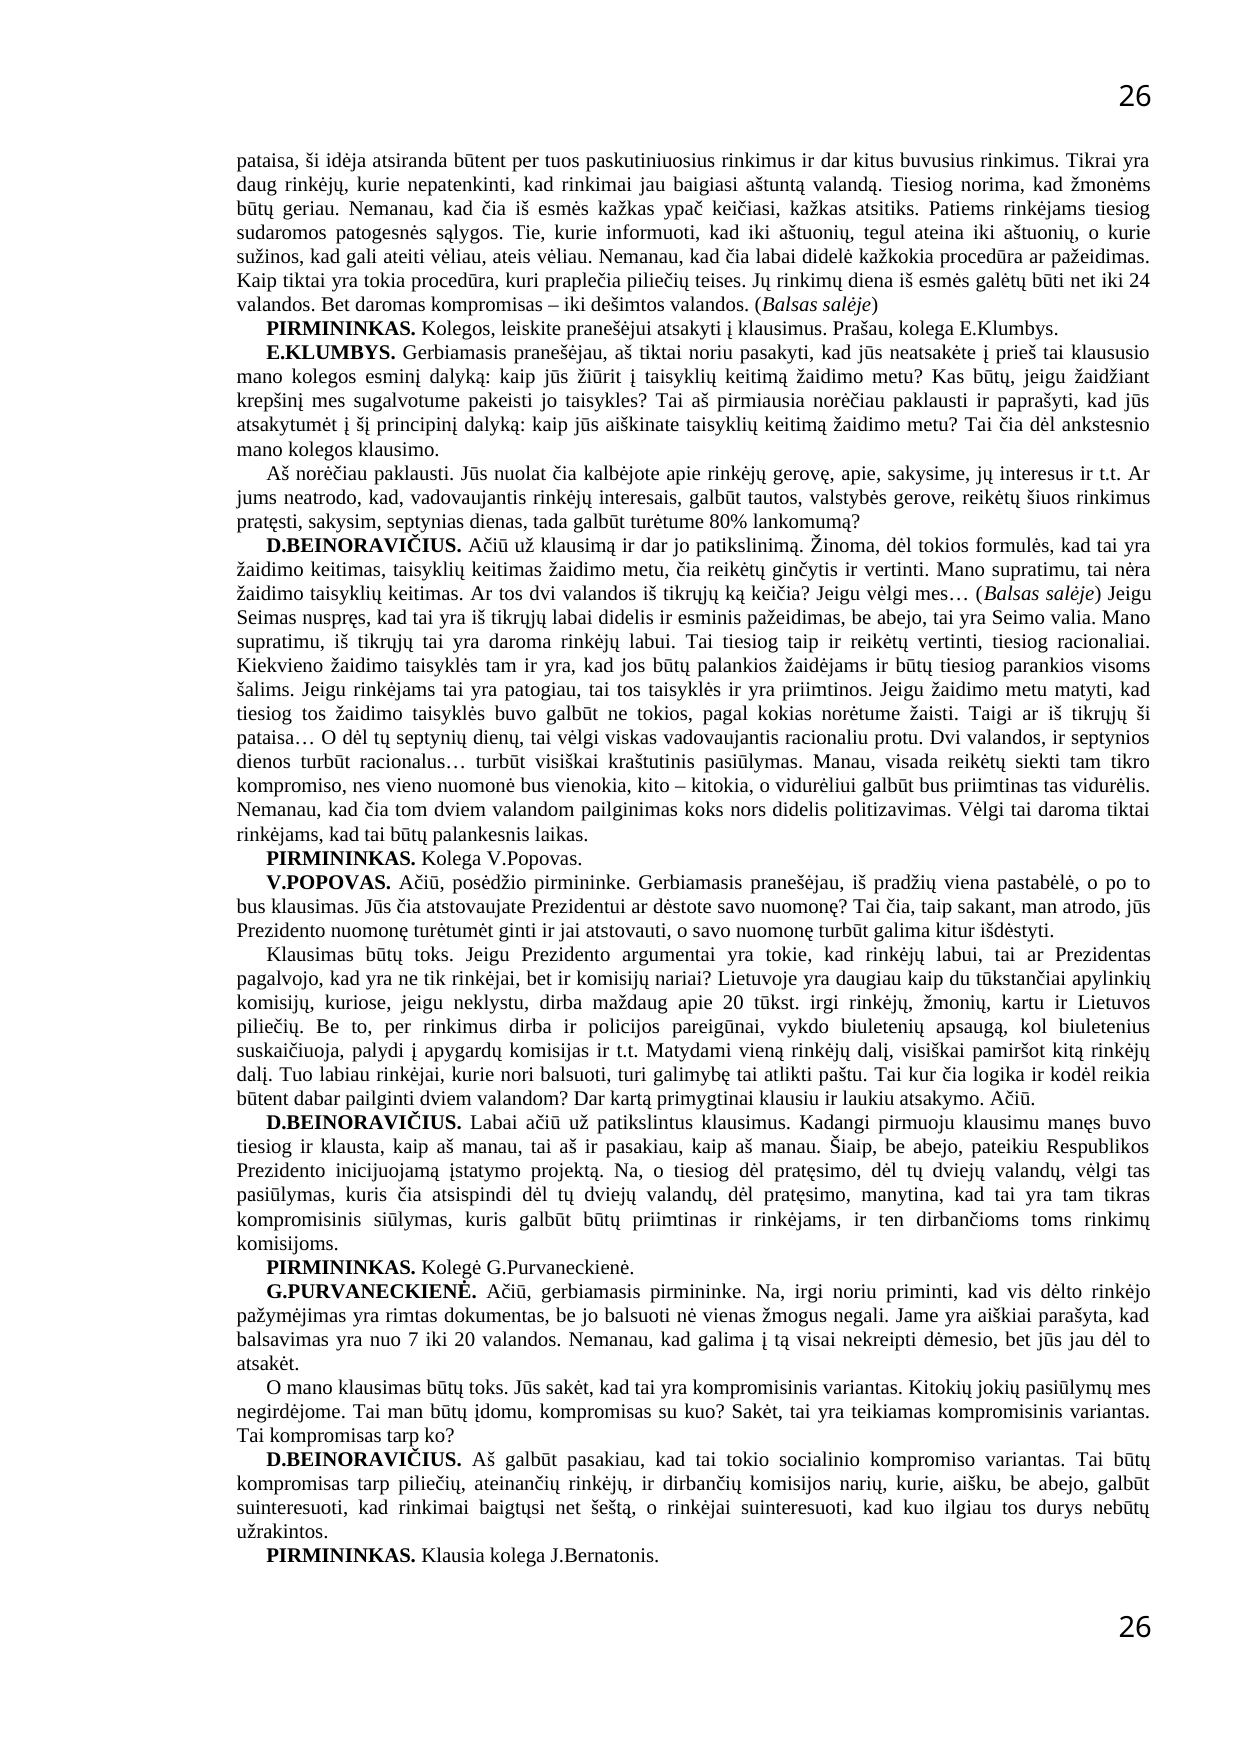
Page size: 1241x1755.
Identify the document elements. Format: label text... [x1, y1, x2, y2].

text pataisa, ši idėja atsiranda būtent per tuos paskutiniuosius rinkimus ir dar kitus buvusius rinkimus. Tikrai yra daug rinkėjų, kurie nepatenkinti, kad rinkimai jau baigiasi aštuntą valandą. Tiesiog norima, kad žmonėms būtų geriau. Nemanau, kad čia iš esmės kažkas ypač keičiasi, kažkas atsitiks. Patiems rinkėjams tiesiog sudaromos patogesnės sąlygos. Tie, kurie informuoti, kad iki aštuonių, tegul ateina iki aštuonių, o kurie sužinos, kad gali ateiti vėliau, ateis vėliau. Nemanau, kad čia labai didelė kažkokia procedūra ar pažeidimas. Kaip tiktai yra tokia procedūra, kuri praplečia piliečių teises. Jų rinkimų diena iš esmės galėtų būti net iki 24 valandos. Bet daromas kompromisas – iki dešimtos valandos. (Balsas salėje) [236, 148, 1152, 316]
text D.BEINORAVIČIUS. Labai ačiū už patikslintus klausimus. Kadangi pirmuoju klausimu manęs buvo tiesiog ir klausta, kaip aš manau, tai aš ir pasakiau, kaip aš manau. Šiaip, be abejo, pateikiu Respublikos Prezidento inicijuojamą įstatymo projektą. Na, o tiesiog dėl pratęsimo, dėl tų dviejų valandų, vėlgi tas pasiūlymas, kuris čia atsispindi dėl tų dviejų valandų, dėl pratęsimo, manytina, kad tai yra tam tikras kompromisinis siūlymas, kuris galbūt būtų priimtinas ir rinkėjams, ir ten dirbančioms toms rinkimų komisijoms. [236, 1110, 1152, 1254]
text PIRMININKAS. Klausia kolega J.Bernatonis. [236, 1543, 1152, 1567]
text V.POPOVAS. Ačiū, posėdžio pirmininke. Gerbiamasis pranešėjau, iš pradžių viena pastabėlė, o po to bus klausimas. Jūs čia atstovaujate Prezidentui ar dėstote savo nuomonę? Tai čia, taip sakant, man atrodo, jūs Prezidento nuomonę turėtumėt ginti ir jai atstovauti, o savo nuomonę turbūt galima kitur išdėstyti. [236, 869, 1152, 942]
text D.BEINORAVIČIUS. Ačiū už klausimą ir dar jo patikslinimą. Žinoma, dėl tokios formulės, kad tai yra žaidimo keitimas, taisyklių keitimas žaidimo metu, čia reikėtų ginčytis ir vertinti. Mano supratimu, tai nėra žaidimo taisyklių keitimas. Ar tos dvi valandos iš tikrųjų ką keičia? Jeigu vėlgi mes… (Balsas salėje) Jeigu Seimas nuspręs, kad tai yra iš tikrųjų labai didelis ir esminis pažeidimas, be abejo, tai yra Seimo valia. Mano supratimu, iš tikrųjų tai yra daroma rinkėjų labui. Tai tiesiog taip ir reikėtų vertinti, tiesiog racionaliai. Kiekvieno žaidimo taisyklės tam ir yra, kad jos būtų palankios žaidėjams ir būtų tiesiog parankios visoms šalims. Jeigu rinkėjams tai yra patogiau, tai tos taisyklės ir yra priimtinos. Jeigu žaidimo metu matyti, kad tiesiog tos žaidimo taisyklės buvo galbūt ne tokios, pagal kokias norėtume žaisti. Taigi ar iš tikrųjų ši pataisa… O dėl tų septynių dienų, tai vėlgi viskas vadovaujantis racionaliu protu. Dvi valandos, ir septynios dienos turbūt racionalus… turbūt visiškai kraštutinis pasiūlymas. Manau, visada reikėtų siekti tam tikro kompromiso, nes vieno nuomonė bus vienokia, kito – kitokia, o vidurėliui galbūt bus priimtinas tas vidurėlis. Nemanau, kad čia tom dviem valandom pailginimas koks nors didelis politizavimas. Vėlgi tai daroma tiktai rinkėjams, kad tai būtų palankesnis laikas. [236, 533, 1152, 846]
text G.PURVANECKIENĖ. Ačiū, gerbiamasis pirmininke. Na, irgi noriu priminti, kad vis dėlto rinkėjo pažymėjimas yra rimtas dokumentas, be jo balsuoti nė vienas žmogus negali. Jame yra aiškiai parašyta, kad balsavimas yra nuo 7 iki 20 valandos. Nemanau, kad galima į tą visai nekreipti dėmesio, bet jūs jau dėl to atsakėt. [236, 1279, 1152, 1375]
text D.BEINORAVIČIUS. Aš galbūt pasakiau, kad tai tokio socialinio kompromiso variantas. Tai būtų kompromisas tarp piliečių, ateinančių rinkėjų, ir dirbančių komisijos narių, kurie, aišku, be abejo, galbūt suinteresuoti, kad rinkimai baigtųsi net šeštą, o rinkėjai suinteresuoti, kad kuo ilgiau tos durys nebūtų užrakintos. [236, 1447, 1152, 1543]
text Klausimas būtų toks. Jeigu Prezidento argumentai yra tokie, kad rinkėjų labui, tai ar Prezidentas pagalvojo, kad yra ne tik rinkėjai, bet ir komisijų nariai? Lietuvoje yra daugiau kaip du tūkstančiai apylinkių komisijų, kuriose, jeigu neklystu, dirba maždaug apie 20 tūkst. irgi rinkėjų, žmonių, kartu ir Lietuvos piliečių. Be to, per rinkimus dirba ir policijos pareigūnai, vykdo biuletenių apsaugą, kol biuletenius suskaičiuoja, palydi į apygardų komisijas ir t.t. Matydami vieną rinkėjų dalį, visiškai pamiršot kitą rinkėjų dalį. Tuo labiau rinkėjai, kurie nori balsuoti, turi galimybę tai atlikti paštu. Tai kur čia logika ir kodėl reikia būtent dabar pailginti dviem valandom? Dar kartą primygtinai klausiu ir laukiu atsakymo. Ačiū. [236, 942, 1152, 1110]
text PIRMININKAS. Kolegė G.Purvaneckienė. [236, 1254, 1152, 1279]
text E.KLUMBYS. Gerbiamasis pranešėjau, aš tiktai noriu pasakyti, kad jūs neatsakėte į prieš tai klaususio mano kolegos esminį dalyką: kaip jūs žiūrit į taisyklių keitimą žaidimo metu? Kas būtų, jeigu žaidžiant krepšinį mes sugalvotume pakeisti jo taisykles? Tai aš pirmiausia norėčiau paklausti ir paprašyti, kad jūs atsakytumėt į šį principinį dalyką: kaip jūs aiškinate taisyklių keitimą žaidimo metu? Tai čia dėl ankstesnio mano kolegos klausimo. [236, 340, 1152, 461]
text Aš norėčiau paklausti. Jūs nuolat čia kalbėjote apie rinkėjų gerovę, apie, sakysime, jų interesus ir t.t. Ar jums neatrodo, kad, vadovaujantis rinkėjų interesais, galbūt tautos, valstybės gerove, reikėtų šiuos rinkimus pratęsti, sakysim, septynias dienas, tada galbūt turėtume 80% lankomumą? [236, 461, 1152, 533]
text O mano klausimas būtų toks. Jūs sakėt, kad tai yra kompromisinis variantas. Kitokių jokių pasiūlymų mes negirdėjome. Tai man būtų įdomu, kompromisas su kuo? Sakėt, tai yra teikiamas kompromisinis variantas. Tai kompromisas tarp ko? [236, 1375, 1152, 1447]
text PIRMININKAS. Kolega V.Popovas. [236, 846, 1152, 869]
text PIRMININKAS. Kolegos, leiskite pranešėjui atsakyti į klausimus. Prašau, kolega E.Klumbys. [236, 316, 1152, 340]
